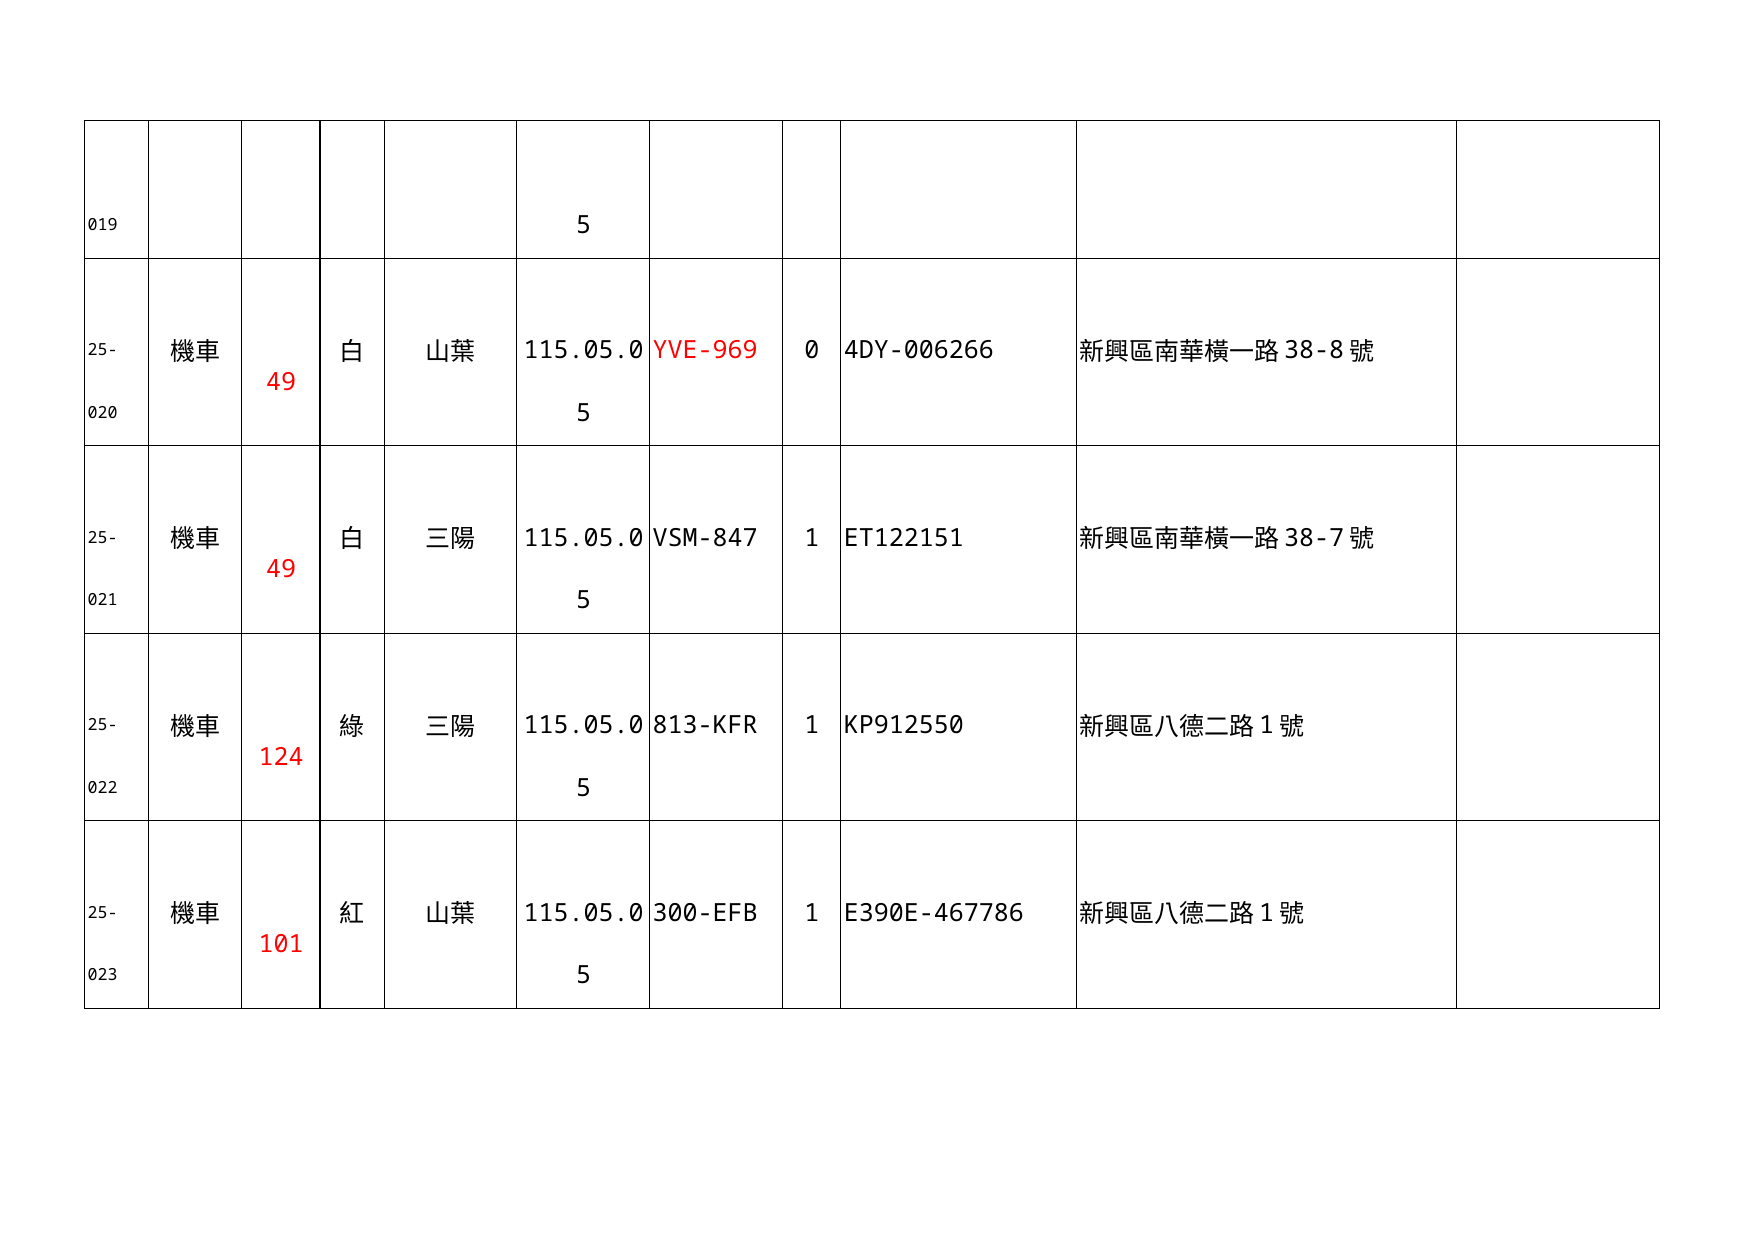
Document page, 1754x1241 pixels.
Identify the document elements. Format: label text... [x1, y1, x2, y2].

table_cell [783, 121, 840, 258]
table_cell 紅 [321, 821, 384, 1008]
table_cell 白 [321, 446, 384, 633]
table_cell 124 [242, 634, 319, 820]
table_cell [841, 121, 1076, 258]
table_cell 115.05.05 [517, 446, 649, 633]
table_cell 1 [783, 446, 840, 633]
table_cell 115.05.05 [517, 634, 649, 820]
table_cell [1077, 121, 1456, 258]
table_cell 新興區南華橫一路38-7號 [1077, 446, 1456, 633]
table_cell ET122151 [841, 446, 1076, 633]
table_cell E390E-467786 [841, 821, 1076, 1008]
table_cell 1 [783, 634, 840, 820]
table_cell 49 [242, 446, 319, 633]
table_cell [650, 121, 782, 258]
table_cell YVE-969 [650, 259, 782, 445]
table_cell [1457, 121, 1659, 258]
table_cell [149, 121, 241, 258]
table_cell 白 [321, 259, 384, 445]
table_cell VSM-847 [650, 446, 782, 633]
table_cell 4DY-006266 [841, 259, 1076, 445]
table_cell 綠 [321, 634, 384, 820]
table_cell 25-020 [85, 259, 148, 445]
table_cell [1457, 446, 1659, 633]
table_cell [1457, 634, 1659, 820]
table_cell [242, 121, 319, 258]
table_cell 300-EFB [650, 821, 782, 1008]
table_cell 山葉 [385, 821, 516, 1008]
table_cell KP912550 [841, 634, 1076, 820]
table_cell 101 [242, 821, 319, 1008]
table_cell 山葉 [385, 259, 516, 445]
table_cell [1457, 259, 1659, 445]
table_cell 機車 [149, 446, 241, 633]
table_cell 新興區八德二路1號 [1077, 634, 1456, 820]
table_cell 019 [85, 121, 148, 258]
table_cell 115.05.05 [517, 259, 649, 445]
table_cell 機車 [149, 634, 241, 820]
table_cell 新興區八德二路1號 [1077, 821, 1456, 1008]
table_cell 0 [783, 259, 840, 445]
table_cell 機車 [149, 259, 241, 445]
table_cell 115.05.05 [517, 821, 649, 1008]
table_cell 5 [517, 121, 649, 258]
table_cell [321, 121, 384, 258]
table_cell 49 [242, 259, 319, 445]
table_cell [385, 121, 516, 258]
table_cell 25-023 [85, 821, 148, 1008]
table_cell 25-021 [85, 446, 148, 633]
table_cell 三陽 [385, 446, 516, 633]
table_cell 新興區南華橫一路38-8號 [1077, 259, 1456, 445]
table_cell 813-KFR [650, 634, 782, 820]
table_cell 三陽 [385, 634, 516, 820]
table_cell 25-022 [85, 634, 148, 820]
table_cell 1 [783, 821, 840, 1008]
table_cell [1457, 821, 1659, 1008]
table_cell 機車 [149, 821, 241, 1008]
